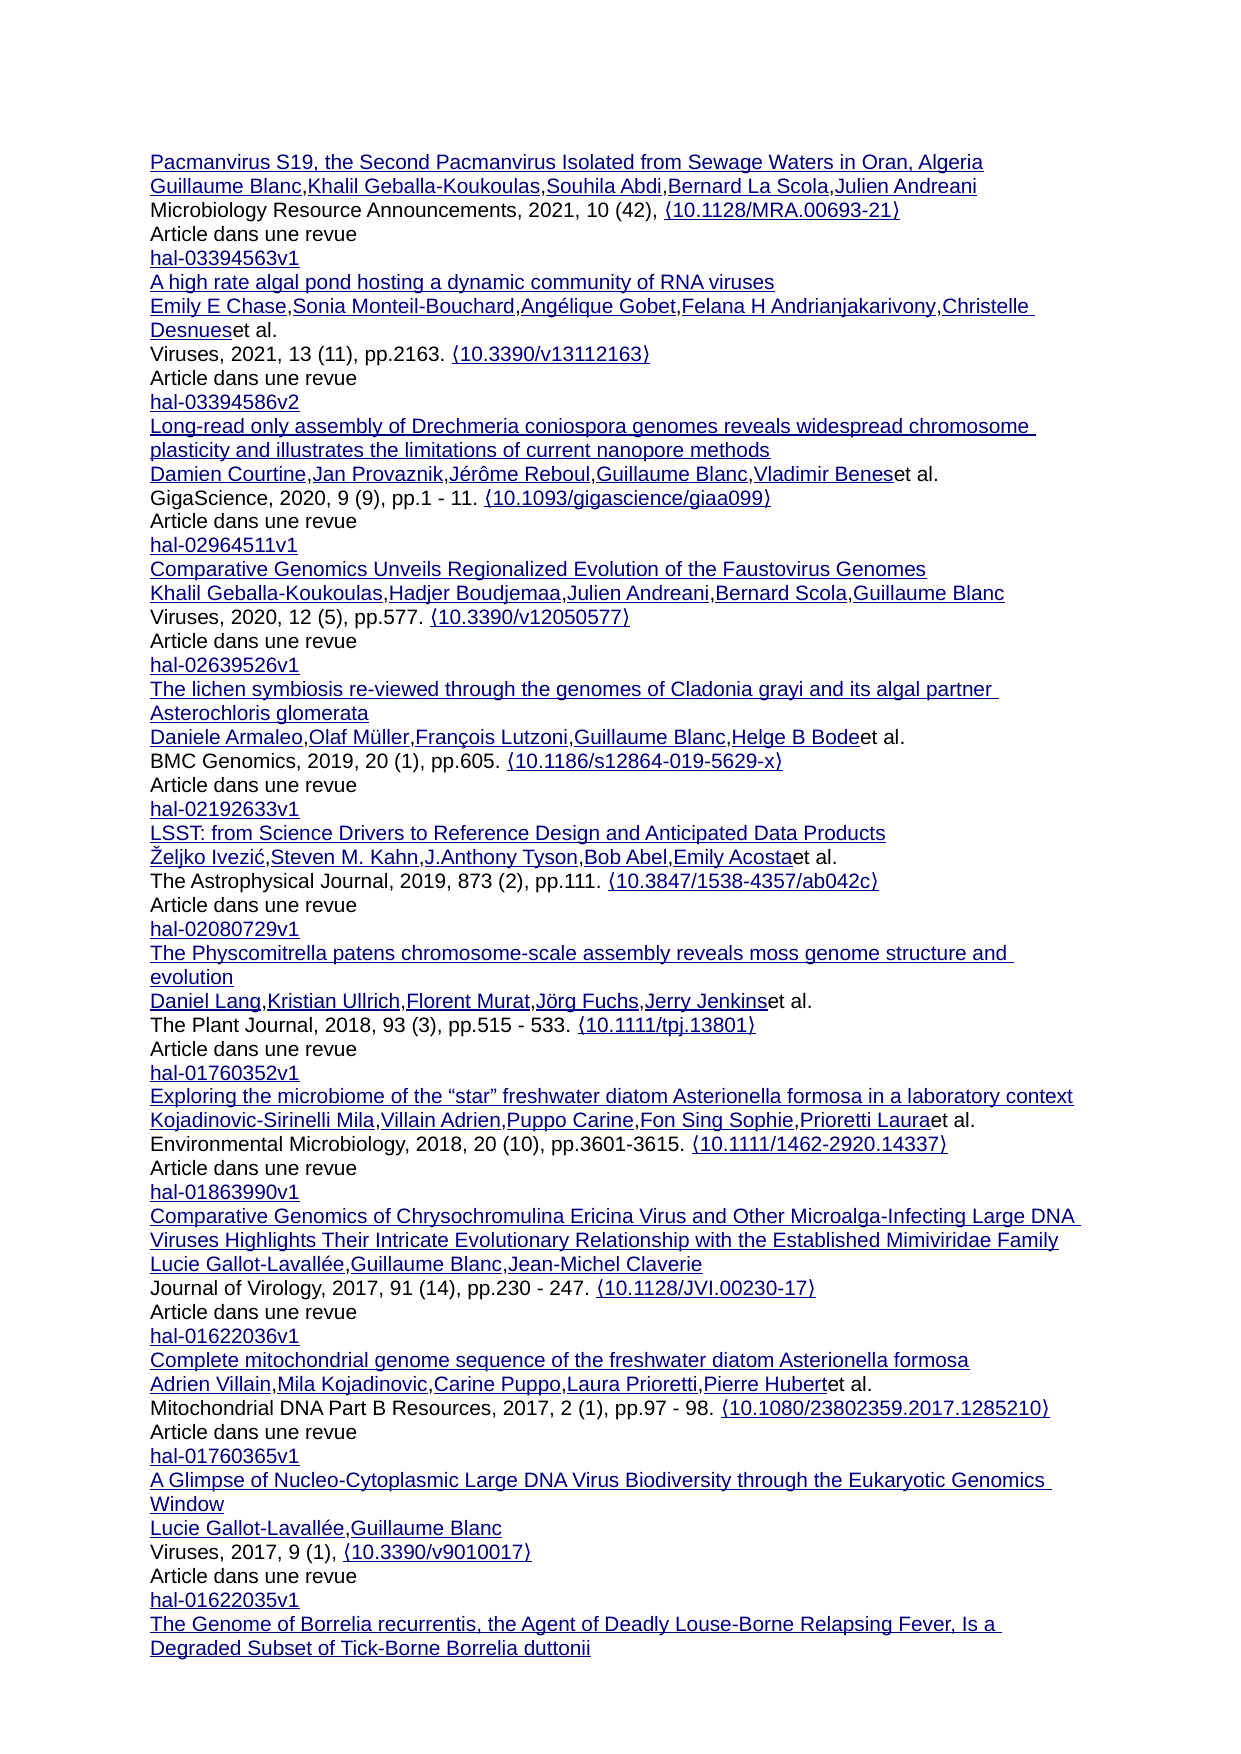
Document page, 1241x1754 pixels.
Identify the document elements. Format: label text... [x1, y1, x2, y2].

table_cell The Genome of Borrelia recurrentis, the Agent of Deadly Louse-Borne Relapsing Fever, Is a Degraded Subset of Tick-Borne Borrelia duttonii [150, 1611, 1090, 1659]
table_cell Complete mitochondrial genome sequence of the freshwater diatom Asterionella formosa Adrien Villain,Mila Kojadinovic,Carine Puppo,Laura Prioretti,Pierre Hubertet al. Mitochondrial DNA Part B Resources, 2017, 2 (1), pp.97 - 98. ⟨10.1080/23802359.2017.1285210⟩ Article dans une revue hal-01760365v1 [150, 1348, 1090, 1468]
table_cell Exploring the microbiome of the “star” freshwater diatom Asterionella formosa in a laboratory context Kojadinovic-Sirinelli Mila,Villain Adrien,Puppo Carine,Fon Sing Sophie,Prioretti Lauraet al. Environmental Microbiology, 2018, 20 (10), pp.3601-3615. ⟨10.1111/1462-2920.14337⟩ Article dans une revue hal-01863990v1 [150, 1084, 1090, 1204]
table_cell The Physcomitrella patens chromosome-scale assembly reveals moss genome structure and evolution Daniel Lang,Kristian Ullrich,Florent Murat,Jörg Fuchs,Jerry Jenkinset al. The Plant Journal, 2018, 93 (3), pp.515 - 533. ⟨10.1111/tpj.13801⟩ Article dans une revue hal-01760352v1 [150, 941, 1090, 1084]
table_cell Pacmanvirus S19, the Second Pacmanvirus Isolated from Sewage Waters in Oran, Algeria Guillaume Blanc,Khalil Geballa-Koukoulas,Souhila Abdi,Bernard La Scola,Julien Andreani Microbiology Resource Announcements, 2021, 10 (42), ⟨10.1128/MRA.00693-21⟩ Article dans une revue hal-03394563v1 [150, 150, 1090, 270]
table_cell Comparative Genomics of Chrysochromulina Ericina Virus and Other Microalga-Infecting Large DNA Viruses Highlights Their Intricate Evolutionary Relationship with the Established Mimiviridae Family Lucie Gallot-Lavallée,Guillaume Blanc,Jean-Michel Claverie Journal of Virology, 2017, 91 (14), pp.230 - 247. ⟨10.1128/JVI.00230-17⟩ Article dans une revue hal-01622036v1 [150, 1204, 1090, 1348]
table_cell A Glimpse of Nucleo-Cytoplasmic Large DNA Virus Biodiversity through the Eukaryotic Genomics Window Lucie Gallot-Lavallée,Guillaume Blanc Viruses, 2017, 9 (1), ⟨10.3390/v9010017⟩ Article dans une revue hal-01622035v1 [150, 1468, 1090, 1611]
table_cell A high rate algal pond hosting a dynamic community of RNA viruses Emily E Chase,Sonia Monteil-Bouchard,Angélique Gobet,Felana H Andrianjakarivony,Christelle Desnueset al. Viruses, 2021, 13 (11), pp.2163. ⟨10.3390/v13112163⟩ Article dans une revue hal-03394586v2 [150, 270, 1090, 413]
table_cell Comparative Genomics Unveils Regionalized Evolution of the Faustovirus Genomes Khalil Geballa-Koukoulas,Hadjer Boudjemaa,Julien Andreani,Bernard Scola,Guillaume Blanc Viruses, 2020, 12 (5), pp.577. ⟨10.3390/v12050577⟩ Article dans une revue hal-02639526v1 [150, 557, 1090, 677]
table_cell The lichen symbiosis re-viewed through the genomes of Cladonia grayi and its algal partner Asterochloris glomerata Daniele Armaleo,Olaf Müller,François Lutzoni,Guillaume Blanc,Helge B Bodeet al. BMC Genomics, 2019, 20 (1), pp.605. ⟨10.1186/s12864-019-5629-x⟩ Article dans une revue hal-02192633v1 [150, 677, 1090, 821]
table_cell Long-read only assembly of Drechmeria coniospora genomes reveals widespread chromosome plasticity and illustrates the limitations of current nanopore methods Damien Courtine,Jan Provaznik,Jérôme Reboul,Guillaume Blanc,Vladimir Beneset al. GigaScience, 2020, 9 (9), pp.1 - 11. ⟨10.1093/gigascience/giaa099⟩ Article dans une revue hal-02964511v1 [150, 414, 1090, 557]
table_cell LSST: from Science Drivers to Reference Design and Anticipated Data Products Željko Ivezić,Steven M. Kahn,J.Anthony Tyson,Bob Abel,Emily Acostaet al. The Astrophysical Journal, 2019, 873 (2), pp.111. ⟨10.3847/1538-4357/ab042c⟩ Article dans une revue hal-02080729v1 [150, 821, 1090, 941]
